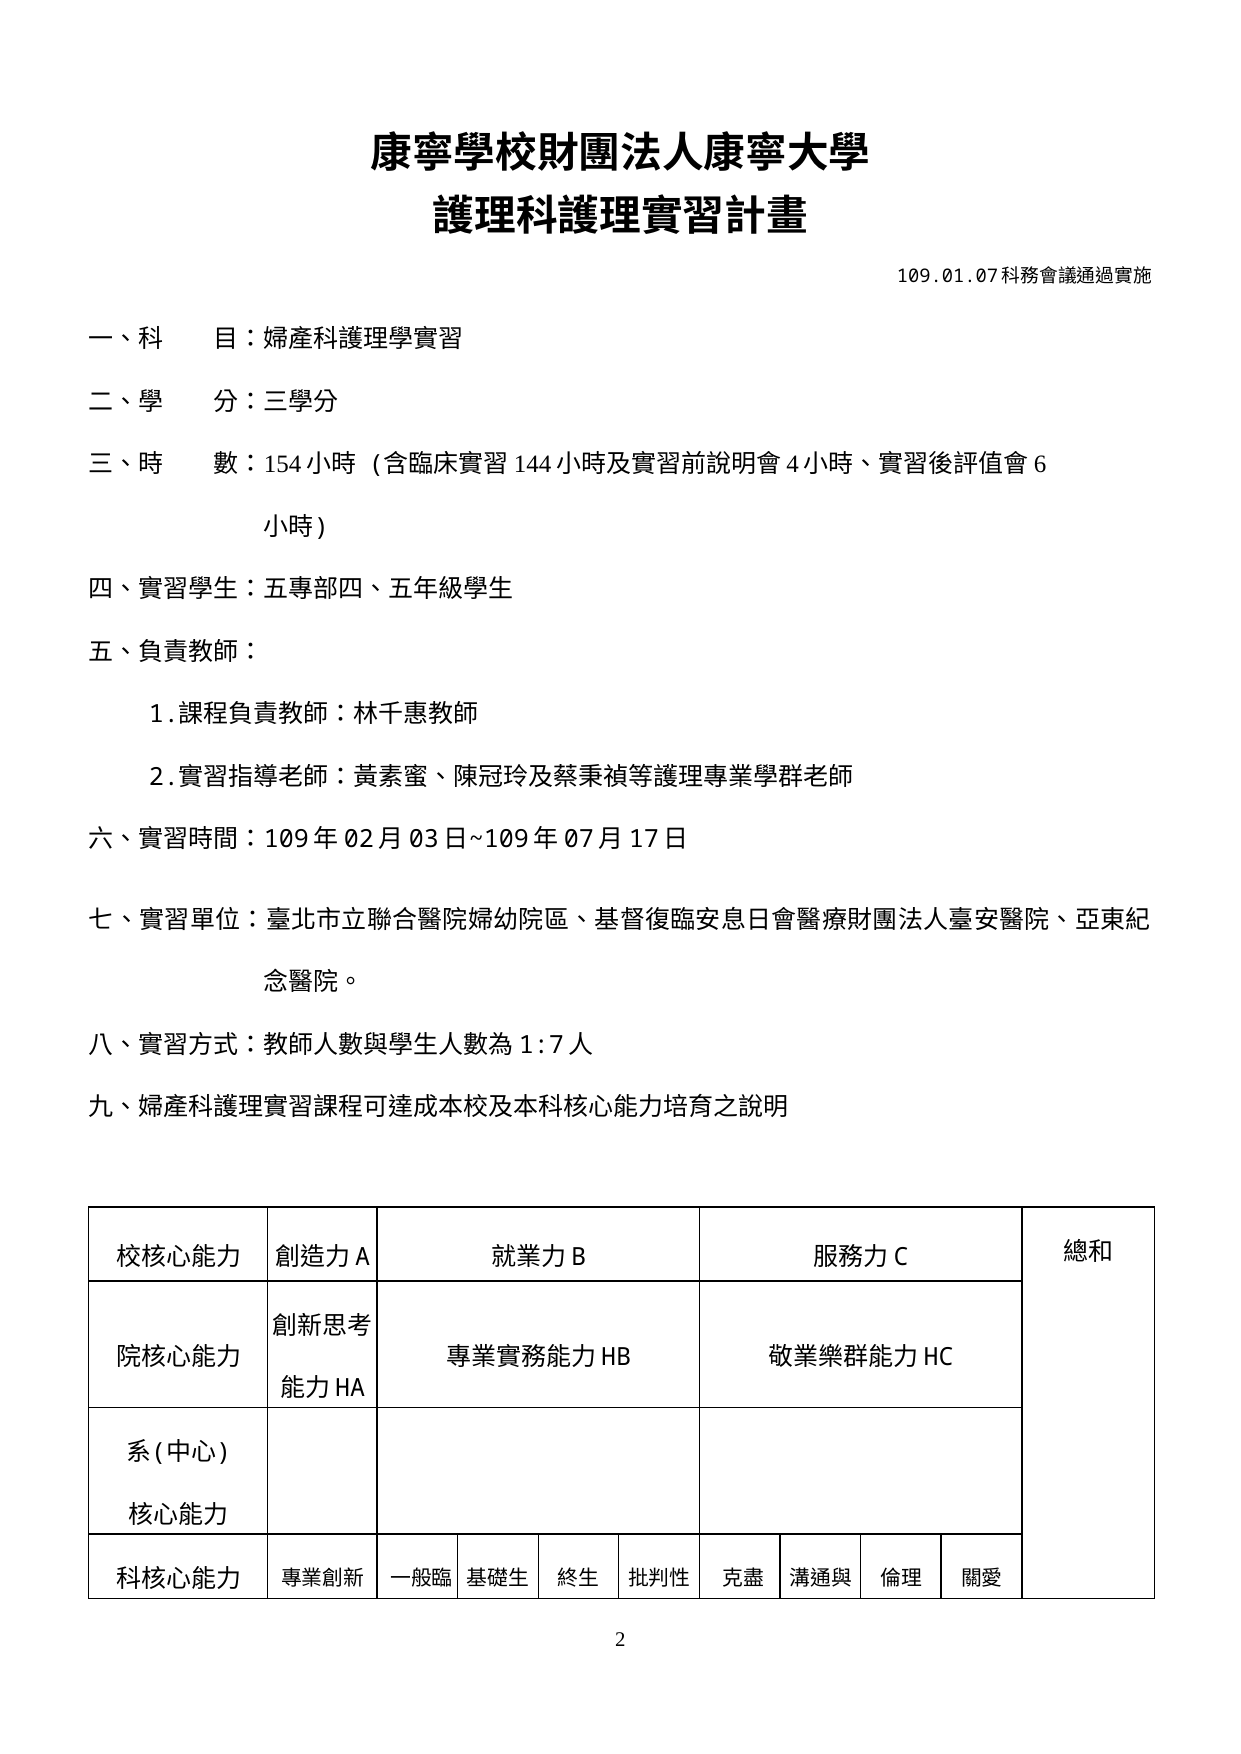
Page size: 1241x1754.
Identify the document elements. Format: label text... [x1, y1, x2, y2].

text 六、實習時間：109年02月03日~109年07月17日 [89, 795, 1152, 858]
text 五、負責教師： [89, 608, 1152, 670]
text 四、實習學生：五專部四、五年級學生 [89, 545, 1152, 608]
text 七、實習單位：臺北市立聯合醫院婦幼院區、基督復臨安息日會醫療財團法人臺安醫院、亞東紀念醫院。 [89, 876, 1152, 1001]
table_cell 院核心能力 [89, 1282, 267, 1407]
text 一、科 目：婦產科護理學實習 [89, 295, 1152, 358]
text 八、實習方式：教師人數與學生人數為1:7人 [89, 1001, 1152, 1063]
text 三、時 數：154小時 (含臨床實習144小時及實習前說明會4小時、實習後評值會6 [89, 420, 1152, 483]
table_cell [268, 1408, 376, 1533]
table_cell 專業創新 [268, 1535, 376, 1597]
table_cell 關愛 [942, 1535, 1021, 1597]
table_cell 科核心能力 [89, 1535, 267, 1597]
text 小時) [89, 483, 1152, 545]
text 二、學 分：三學分 [89, 358, 1152, 420]
table_cell 創新思考能力HA [268, 1282, 376, 1407]
text 2.實習指導老師：黃素蜜、陳冠玲及蔡秉禎等護理專業學群老師 [89, 733, 1152, 795]
table_cell 一般臨 [378, 1535, 457, 1597]
table_cell 敬業樂群能力HC [700, 1282, 1021, 1407]
table_cell 基礎生 [458, 1535, 538, 1597]
table_cell 系(中心) 核心能力 [89, 1408, 267, 1533]
table_cell [378, 1408, 699, 1533]
table_cell 倫理 [861, 1535, 940, 1597]
table_header 校核心能力 [89, 1208, 267, 1280]
table_cell 終生 [539, 1535, 618, 1597]
table_header 服務力C [700, 1208, 1021, 1280]
table_header 創造力A [268, 1208, 376, 1280]
table_header 總和 [1023, 1208, 1154, 1597]
table_cell 批判性 [619, 1535, 699, 1597]
text 九、婦產科護理實習課程可達成本校及本科核心能力培育之說明 [89, 1063, 1152, 1126]
text 109.01.07科務會議通過實施 [89, 233, 1152, 295]
text 康寧學校財團法人康寧大學 [89, 108, 1152, 170]
table_cell 溝通與 [781, 1535, 860, 1597]
table_cell 專業實務能力HB [378, 1282, 699, 1407]
table_cell [700, 1408, 1021, 1533]
table_cell 克盡 [700, 1535, 779, 1597]
table_header 就業力B [378, 1208, 699, 1280]
text 1.課程負責教師：林千惠教師 [89, 670, 1152, 733]
text 護理科護理實習計畫 [89, 170, 1152, 233]
